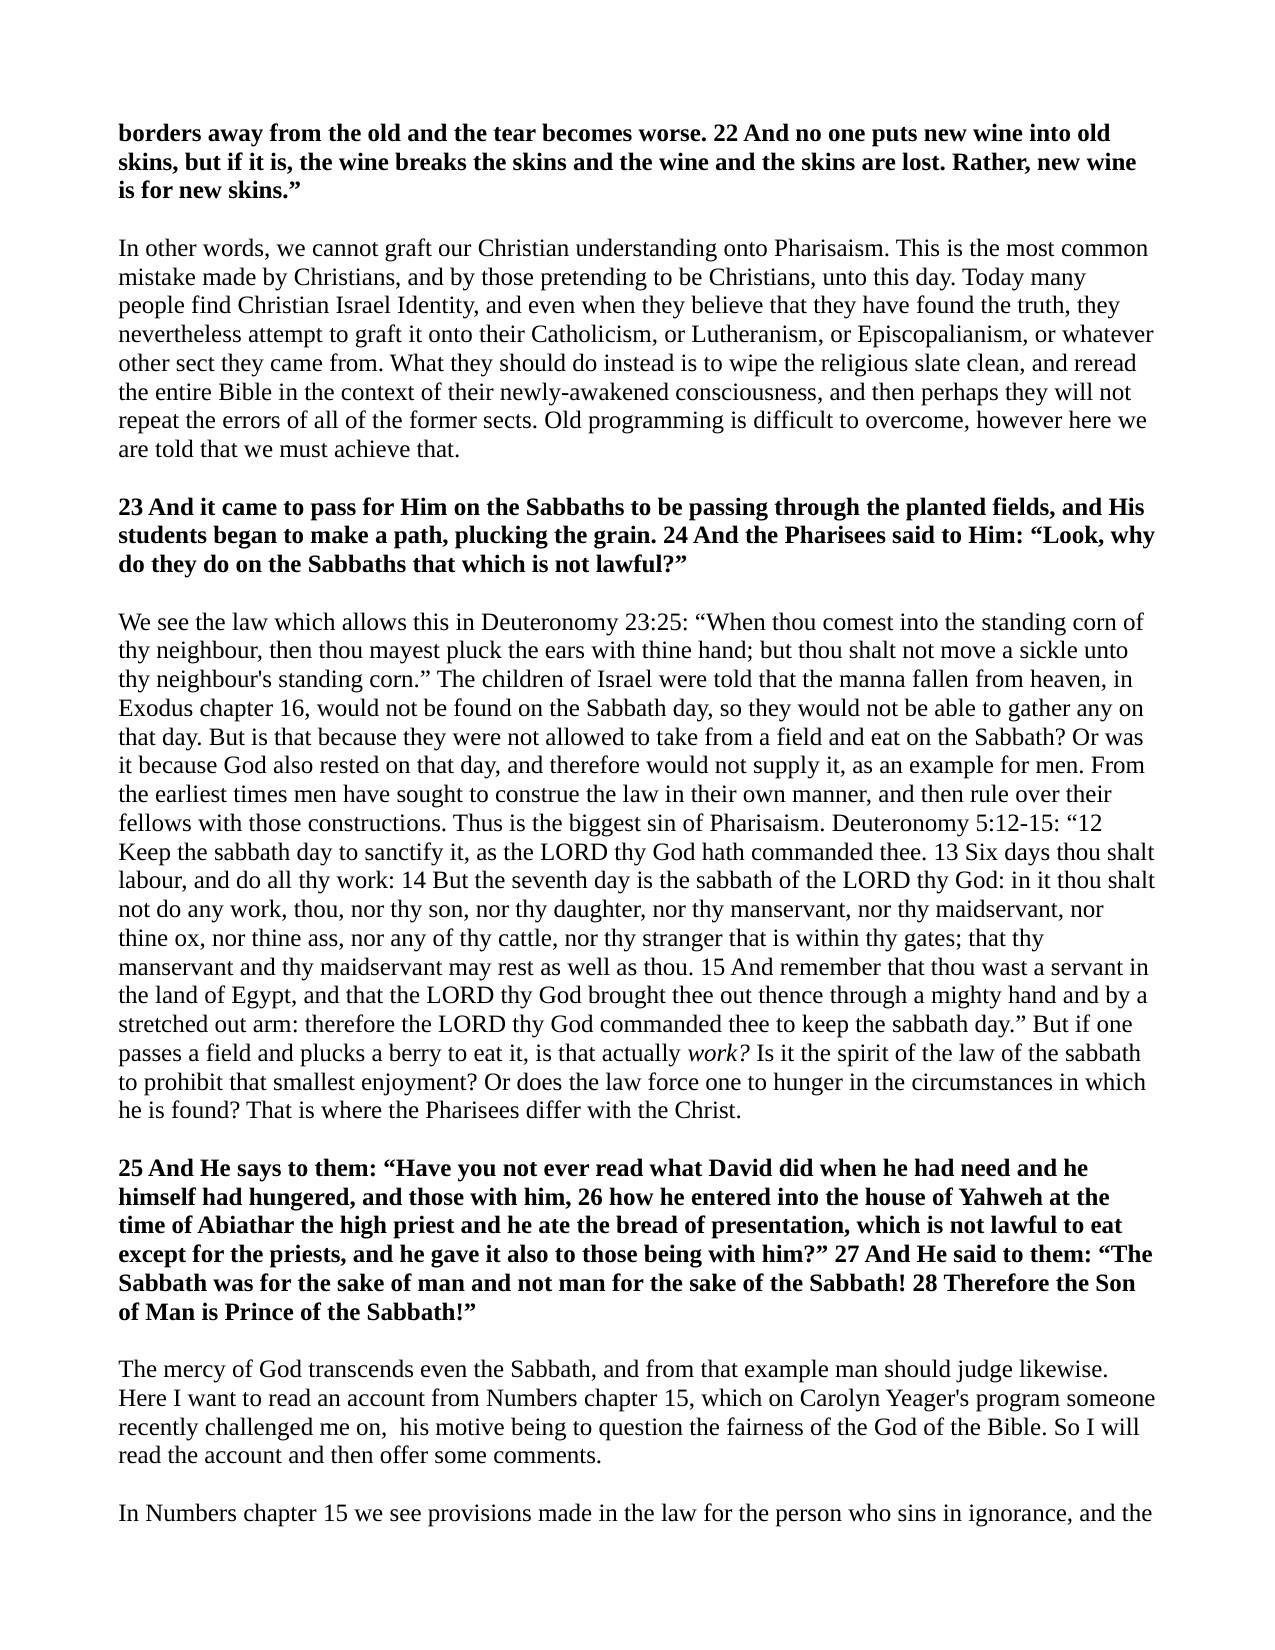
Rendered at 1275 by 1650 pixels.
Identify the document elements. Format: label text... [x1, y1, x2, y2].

text The mercy of God transcends even the Sabbath, and from that example man should judge likewise. Here I want to read an account from Numbers chapter 15, which on Carolyn Yeager's program someone recently challenged me on, his motive being to question the fairness of the God of the Bible. So I will read the account and then offer some comments. [118, 1354, 1157, 1469]
text In other words, we cannot graft our Christian understanding onto Pharisaism. This is the most common mistake made by Christians, and by those pretending to be Christians, unto this day. Today many people find Christian Israel Identity, and even when they believe that they have found the truth, they nevertheless attempt to graft it onto their Catholicism, or Lutheranism, or Episcopalianism, or whatever other sect they came from. What they should do instead is to wipe the religious slate clean, and reread the entire Bible in the context of their newly-awakened consciousness, and then perhaps they will not repeat the errors of all of the former sects. Old programming is difficult to overcome, however here we are told that we must achieve that. [118, 233, 1157, 463]
text We see the law which allows this in Deuteronomy 23:25: “When thou comest into the standing corn of thy neighbour, then thou mayest pluck the ears with thine hand; but thou shalt not move a sickle unto thy neighbour's standing corn.” The children of Israel were told that the manna fallen from heaven, in Exodus chapter 16, would not be found on the Sabbath day, so they would not be able to gather any on that day. But is that because they were not allowed to take from a field and eat on the Sabbath? Or was it because God also rested on that day, and therefore would not supply it, as an example for men. From the earliest times men have sought to construe the law in their own manner, and then rule over their fellows with those constructions. Thus is the biggest sin of Pharisaism. Deuteronomy 5:12-15: “12 Keep the sabbath day to sanctify it, as the LORD thy God hath commanded thee. 13 Six days thou shalt labour, and do all thy work: 14 But the seventh day is the sabbath of the LORD thy God: in it thou shalt not do any work, thou, nor thy son, nor thy daughter, nor thy manservant, nor thy maidservant, nor thine ox, nor thine ass, nor any of thy cattle, nor thy stranger that is within thy gates; that thy manservant and thy maidservant may rest as well as thou. 15 And remember that thou wast a servant in the land of Egypt, and that the LORD thy God brought thee out thence through a mighty hand and by a stretched out arm: therefore the LORD thy God commanded thee to keep the sabbath day.” But if one passes a field and plucks a berry to eat it, is that actually work? Is it the spirit of the law of the sabbath to prohibit that smallest enjoyment? Or does the law force one to hunger in the circumstances in which he is found? That is where the Pharisees differ with the Christ. [118, 607, 1157, 1124]
text borders away from the old and the tear becomes worse. 22 And no one puts new wine into old skins, but if it is, the wine breaks the skins and the wine and the skins are lost. Rather, new wine is for new skins.” [118, 118, 1157, 204]
text In Numbers chapter 15 we see provisions made in the law for the person who sins in ignorance, and the [118, 1498, 1157, 1527]
text 23 And it came to pass for Him on the Sabbaths to be passing through the planted fields, and His students began to make a path, plucking the grain. 24 And the Pharisees said to Him: “Look, why do they do on the Sabbaths that which is not lawful?” [118, 492, 1157, 578]
text 25 And He says to them: “Have you not ever read what David did when he had need and he himself had hungered, and those with him, 26 how he entered into the house of Yahweh at the time of Abiathar the high priest and he ate the bread of presentation, which is not lawful to eat except for the priests, and he gave it also to those being with him?” 27 And He said to them: “The Sabbath was for the sake of man and not man for the sake of the Sabbath! 28 Therefore the Son of Man is Prince of the Sabbath!” [118, 1153, 1157, 1326]
